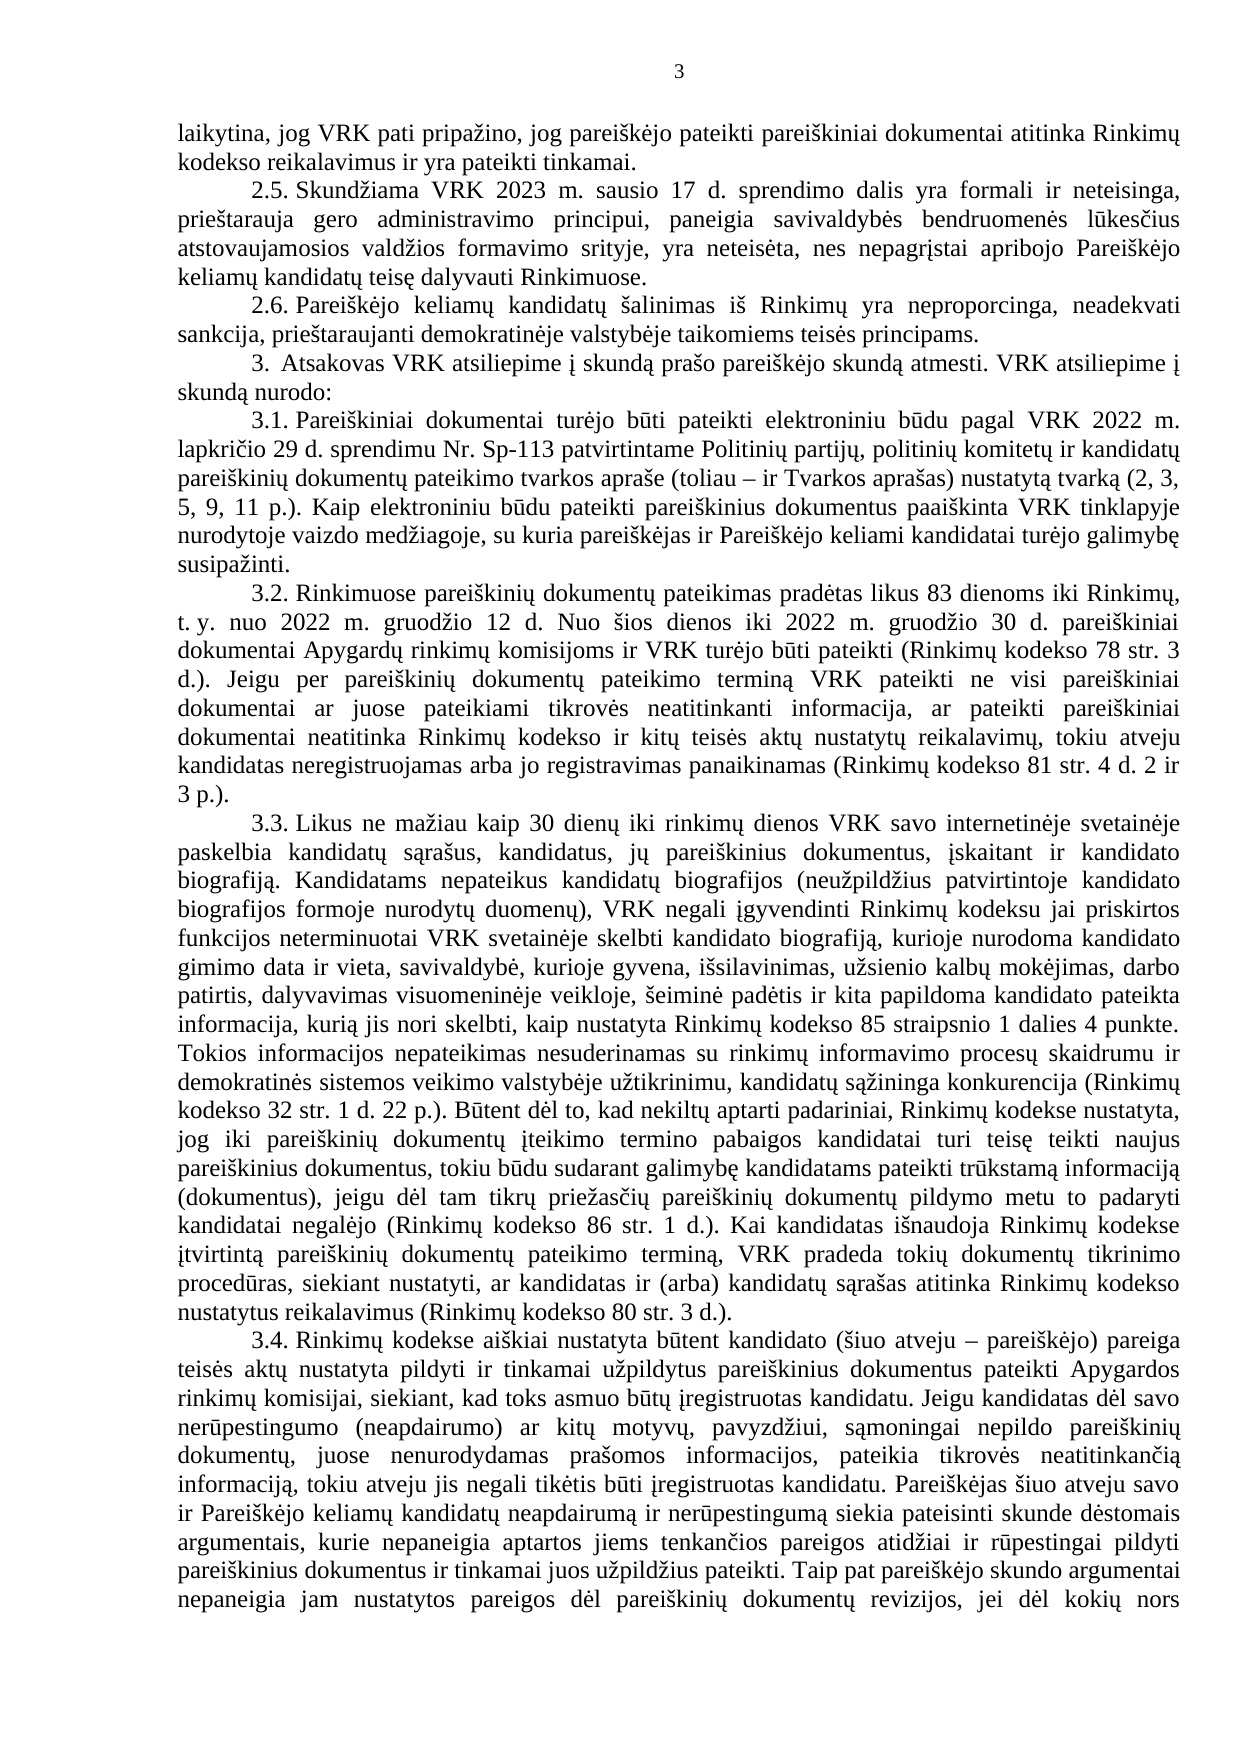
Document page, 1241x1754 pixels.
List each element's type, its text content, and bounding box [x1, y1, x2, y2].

text 3.2. Rinkimuose pareiškinių dokumentų pateikimas pradėtas likus 83 dienoms iki Rinkimų, t. y. nuo 2022 m. gruodžio 12 d. Nuo šios dienos iki 2022 m. gruodžio 30 d. pareiškiniai dokumentai Apygardų rinkimų komisijoms ir VRK turėjo būti pateikti (Rinkimų kodekso 78 str. 3 d.). Jeigu per pareiškinių dokumentų pateikimo terminą VRK pateikti ne visi pareiškiniai dokumentai ar juose pateikiami tikrovės neatitinkanti informacija, ar pateikti pareiškiniai dokumentai neatitinka Rinkimų kodekso ir kitų teisės aktų nustatytų reikalavimų, tokiu atveju kandidatas neregistruojamas arba jo registravimas panaikinamas (Rinkimų kodekso 81 str. 4 d. 2 ir 3 p.). [177, 578, 1181, 808]
text 3.4. Rinkimų kodekse aiškiai nustatyta būtent kandidato (šiuo atveju – pareiškėjo) pareiga teisės aktų nustatyta pildyti ir tinkamai užpildytus pareiškinius dokumentus pateikti Apygardos rinkimų komisijai, siekiant, kad toks asmuo būtų įregistruotas kandidatu. Jeigu kandidatas dėl savo nerūpestingumo (neapdairumo) ar kitų motyvų, pavyzdžiui, sąmoningai nepildo pareiškinių dokumentų, juose nenurodydamas prašomos informacijos, pateikia tikrovės neatitinkančią informaciją, tokiu atveju jis negali tikėtis būti įregistruotas kandidatu. Pareiškėjas šiuo atveju savo ir Pareiškėjo keliamų kandidatų neapdairumą ir nerūpestingumą siekia pateisinti skunde dėstomais argumentais, kurie nepaneigia aptartos jiems tenkančios pareigos atidžiai ir rūpestingai pildyti pareiškinius dokumentus ir tinkamai juos užpildžius pateikti. Taip pat pareiškėjo skundo argumentai nepaneigia jam nustatytos pareigos dėl pareiškinių dokumentų revizijos, jei dėl kokių nors [177, 1326, 1181, 1613]
text 2.6. Pareiškėjo keliamų kandidatų šalinimas iš Rinkimų yra neproporcinga, neadekvati sankcija, prieštaraujanti demokratinėje valstybėje taikomiems teisės principams. [177, 291, 1181, 348]
text 2.5. Skundžiama VRK 2023 m. sausio 17 d. sprendimo dalis yra formali ir neteisinga, prieštarauja gero administravimo principui, paneigia savivaldybės bendruomenės lūkesčius atstovaujamosios valdžios formavimo srityje, yra neteisėta, nes nepagrįstai apribojo Pareiškėjo keliamų kandidatų teisę dalyvauti Rinkimuose. [177, 176, 1181, 291]
text 3.1. Pareiškiniai dokumentai turėjo būti pateikti elektroniniu būdu pagal VRK 2022 m. lapkričio 29 d. sprendimu Nr. Sp-113 patvirtintame Politinių partijų, politinių komitetų ir kandidatų pareiškinių dokumentų pateikimo tvarkos apraše (toliau – ir Tvarkos aprašas) nustatytą tvarką (2, 3, 5, 9, 11 p.). Kaip elektroniniu būdu pateikti pareiškinius dokumentus paaiškinta VRK tinklapyje nurodytoje vaizdo medžiagoje, su kuria pareiškėjas ir Pareiškėjo keliami kandidatai turėjo galimybę susipažinti. [177, 406, 1181, 578]
text 3.3. Likus ne mažiau kaip 30 dienų iki rinkimų dienos VRK savo internetinėje svetainėje paskelbia kandidatų sąrašus, kandidatus, jų pareiškinius dokumentus, įskaitant ir kandidato biografiją. Kandidatams nepateikus kandidatų biografijos (neužpildžius patvirtintoje kandidato biografijos formoje nurodytų duomenų), VRK negali įgyvendinti Rinkimų kodeksu jai priskirtos funkcijos neterminuotai VRK svetainėje skelbti kandidato biografiją, kurioje nurodoma kandidato gimimo data ir vieta, savivaldybė, kurioje gyvena, išsilavinimas, užsienio kalbų mokėjimas, darbo patirtis, dalyvavimas visuomeninėje veikloje, šeiminė padėtis ir kita papildoma kandidato pateikta informacija, kurią jis nori skelbti, kaip nustatyta Rinkimų kodekso 85 straipsnio 1 dalies 4 punkte. Tokios informacijos nepateikimas nesuderinamas su rinkimų informavimo procesų skaidrumu ir demokratinės sistemos veikimo valstybėje užtikrinimu, kandidatų sąžininga konkurencija (Rinkimų kodekso 32 str. 1 d. 22 p.). Būtent dėl to, kad nekiltų aptarti padariniai, Rinkimų kodekse nustatyta, jog iki pareiškinių dokumentų įteikimo termino pabaigos kandidatai turi teisę teikti naujus pareiškinius dokumentus, tokiu būdu sudarant galimybę kandidatams pateikti trūkstamą informaciją (dokumentus), jeigu dėl tam tikrų priežasčių pareiškinių dokumentų pildymo metu to padaryti kandidatai negalėjo (Rinkimų kodekso 86 str. 1 d.). Kai kandidatas išnaudoja Rinkimų kodekse įtvirtintą pareiškinių dokumentų pateikimo terminą, VRK pradeda tokių dokumentų tikrinimo procedūras, siekiant nustatyti, ar kandidatas ir (arba) kandidatų sąrašas atitinka Rinkimų kodekso nustatytus reikalavimus (Rinkimų kodekso 80 str. 3 d.). [177, 808, 1181, 1326]
text laikytina, jog VRK pati pripažino, jog pareiškėjo pateikti pareiškiniai dokumentai atitinka Rinkimų kodekso reikalavimus ir yra pateikti tinkamai. [177, 118, 1181, 176]
text 3. Atsakovas VRK atsiliepime į skundą prašo pareiškėjo skundą atmesti. VRK atsiliepime į skundą nurodo: [177, 348, 1181, 406]
